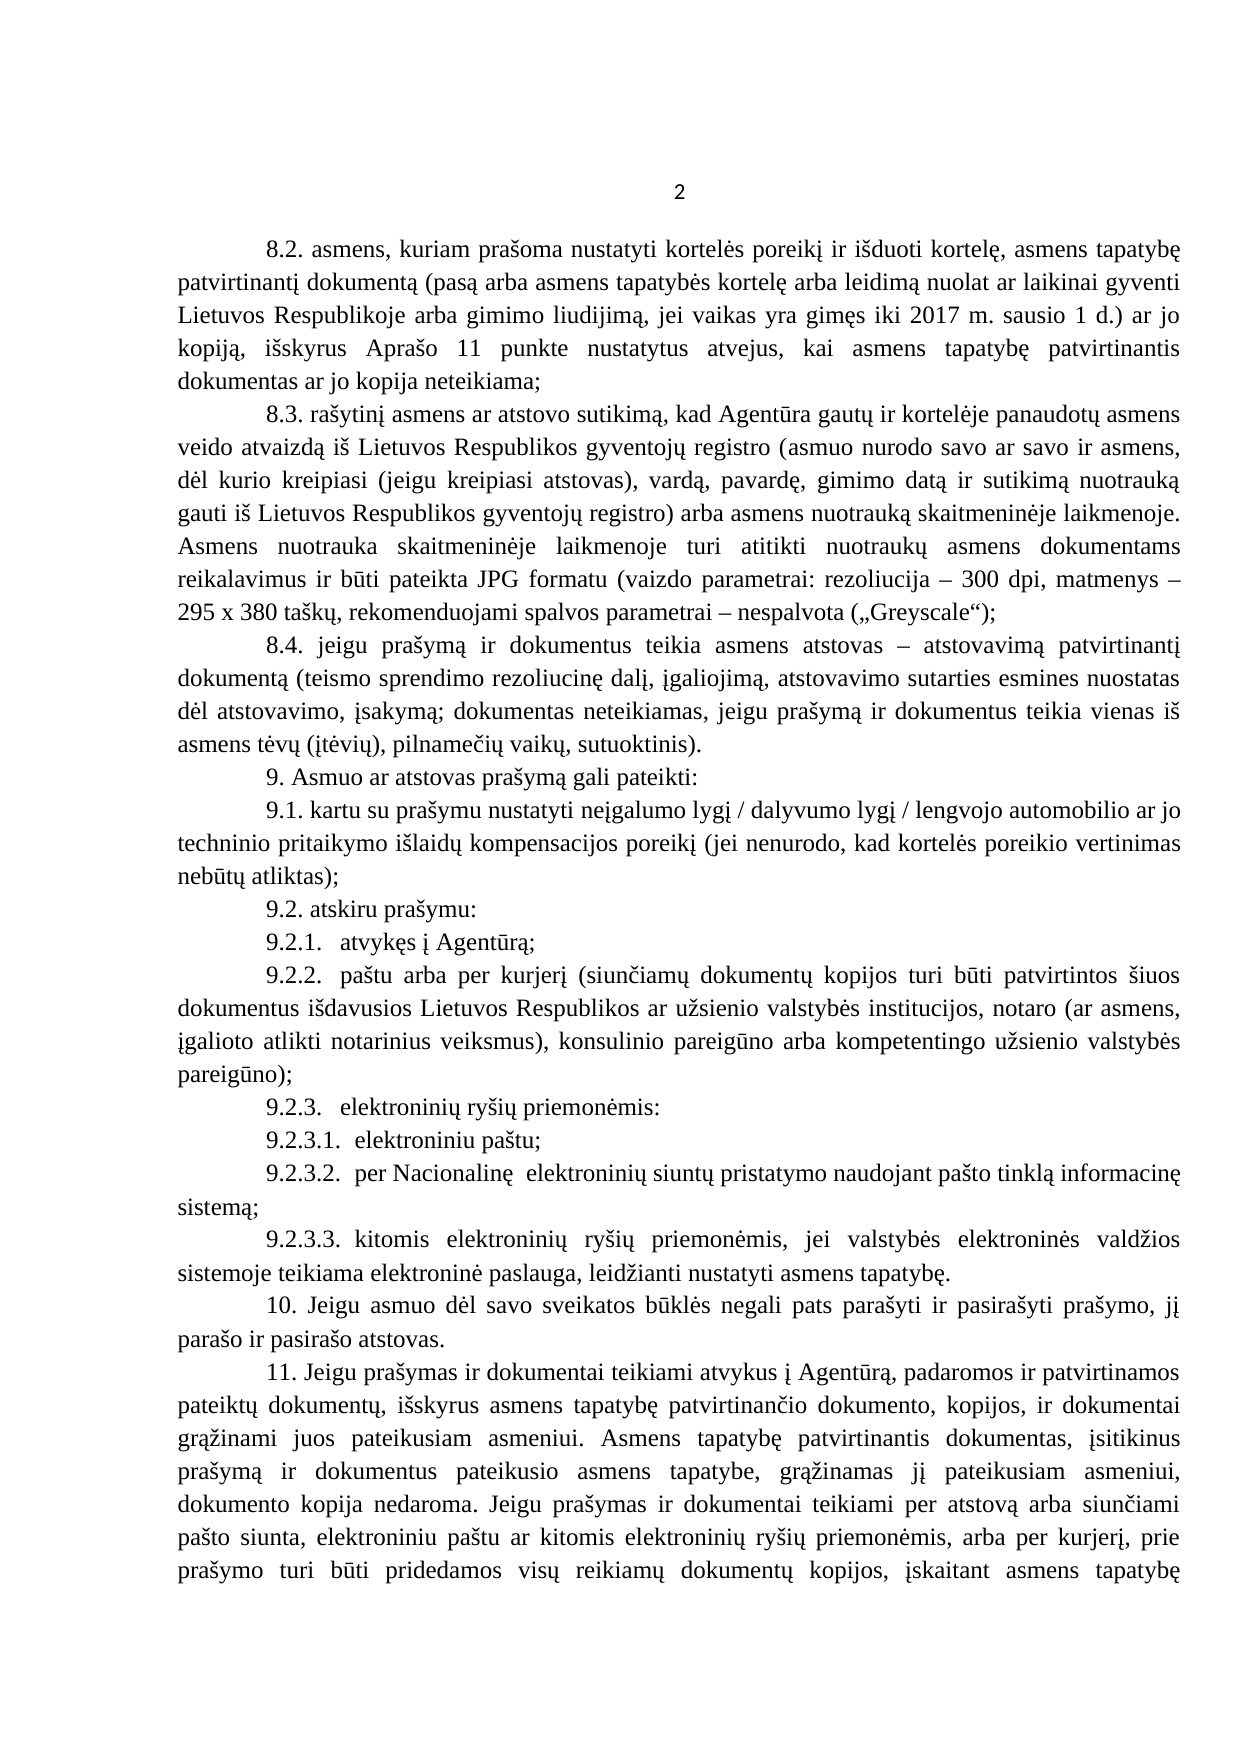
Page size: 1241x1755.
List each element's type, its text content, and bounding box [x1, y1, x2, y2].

text 9.1. kartu su prašymu nustatyti neįgalumo lygį / dalyvumo lygį / lengvojo automobilio ar jo techninio pritaikymo išlaidų kompensacijos poreikį (jei nenurodo, kad kortelės poreikio vertinimas nebūtų atliktas); [177, 795, 1181, 890]
text 9.2.2. paštu arba per kurjerį (siunčiamų dokumentų kopijos turi būti patvirtintos šiuos dokumentus išdavusios Lietuvos Respublikos ar užsienio valstybės institucijos, notaro (ar asmens, įgalioto atlikti notarinius veiksmus), konsulinio pareigūno arba kompetentingo užsienio valstybės pareigūno); [177, 960, 1181, 1088]
text 9.2.3.3. kitomis elektroninių ryšių priemonėmis, jei valstybės elektroninės valdžios sistemoje teikiama elektroninė paslauga, leidžianti nustatyti asmens tapatybę. [177, 1224, 1181, 1286]
text 9.2.3.1. elektroniniu paštu; [177, 1126, 1181, 1154]
text 8.3. rašytinį asmens ar atstovo sutikimą, kad Agentūra gautų ir kortelėje panaudotų asmens veido atvaizdą iš Lietuvos Respublikos gyventojų registro (asmuo nurodo savo ar savo ir asmens, dėl kurio kreipiasi (jeigu kreipiasi atstovas), vardą, pavardę, gimimo datą ir sutikimą nuotrauką gauti iš Lietuvos Respublikos gyventojų registro) arba asmens nuotrauką skaitmeninėje laikmenoje. Asmens nuotrauka skaitmeninėje laikmenoje turi atitikti nuotraukų asmens dokumentams reikalavimus ir būti pateikta JPG formatu (vaizdo parametrai: rezoliucija ‒ 300 dpi, matmenys ‒ 295 x 380 taškų, rekomenduojami spalvos parametrai ‒ nespalvota („Greyscale“); [177, 399, 1181, 626]
text 9.2.3.2. per Nacionalinę elektroninių siuntų pristatymo naudojant pašto tinklą informacinę sistemą; [177, 1158, 1181, 1220]
text 10. Jeigu asmuo dėl savo sveikatos būklės negali pats parašyti ir pasirašyti prašymo, jį parašo ir pasirašo atstovas. [177, 1291, 1181, 1352]
text 8.4. jeigu prašymą ir dokumentus teikia asmens atstovas ‒ atstovavimą patvirtinantį dokumentą (teismo sprendimo rezoliucinę dalį, įgaliojimą, atstovavimo sutarties esmines nuostatas dėl atstovavimo, įsakymą; dokumentas neteikiamas, jeigu prašymą ir dokumentus teikia vienas iš asmens tėvų (įtėvių), pilnamečių vaikų, sutuoktinis). [177, 630, 1181, 758]
text 11. Jeigu prašymas ir dokumentai teikiami atvykus į Agentūrą, padaromos ir patvirtinamos pateiktų dokumentų, išskyrus asmens tapatybę patvirtinančio dokumento, kopijos, ir dokumentai grąžinami juos pateikusiam asmeniui. Asmens tapatybę patvirtinantis dokumentas, įsitikinus prašymą ir dokumentus pateikusio asmens tapatybe, grąžinamas jį pateikusiam asmeniui, dokumento kopija nedaroma. Jeigu prašymas ir dokumentai teikiami per atstovą arba siunčiami pašto siunta, elektroniniu paštu ar kitomis elektroninių ryšių priemonėmis, arba per kurjerį, prie prašymo turi būti pridedamos visų reikiamų dokumentų kopijos, įskaitant asmens tapatybę [177, 1357, 1181, 1583]
text 9. Asmuo ar atstovas prašymą gali pateikti: [177, 762, 1181, 791]
text 9.2. atskiru prašymu: [177, 894, 1181, 923]
text 9.2.1. atvykęs į Agentūrą; [177, 927, 1181, 956]
text 8.2. asmens, kuriam prašoma nustatyti kortelės poreikį ir išduoti kortelę, asmens tapatybę patvirtinantį dokumentą (pasą arba asmens tapatybės kortelę arba leidimą nuolat ar laikinai gyventi Lietuvos Respublikoje arba gimimo liudijimą, jei vaikas yra gimęs iki 2017 m. sausio 1 d.) ar jo kopiją, išskyrus Aprašo 11 punkte nustatytus atvejus, kai asmens tapatybę patvirtinantis dokumentas ar jo kopija neteikiama; [177, 234, 1181, 395]
text 9.2.3. elektroninių ryšių priemonėmis: [177, 1092, 1181, 1121]
